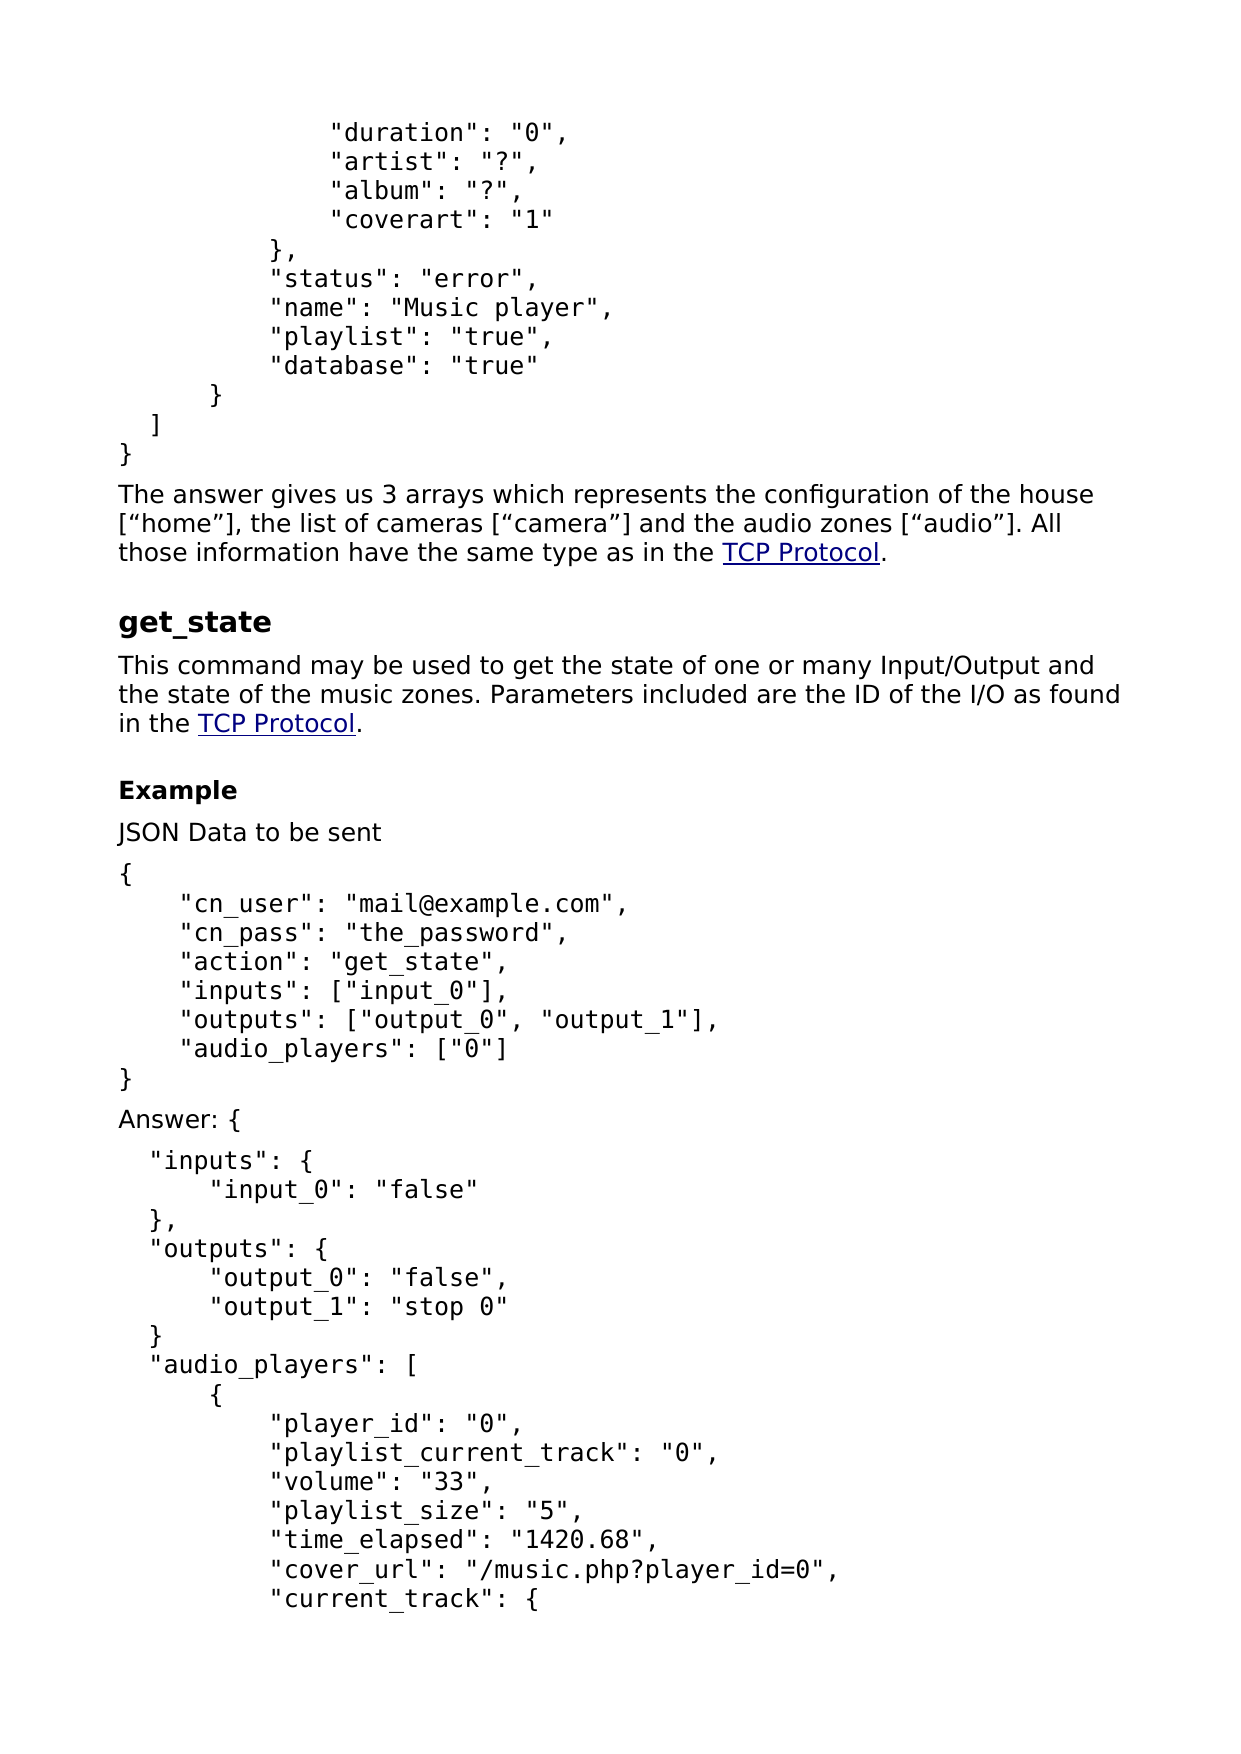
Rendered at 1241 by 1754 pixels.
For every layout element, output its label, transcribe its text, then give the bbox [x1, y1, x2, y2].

text "duration": "0", "artist": "?", "album": "?", "coverart": "1" }, "status": "error", "name": "Music player", "playlist": "true", "database": "true" } ] } [118, 118, 1122, 468]
text This command may be used to get the state of one or many Input/Output and the state of the music zones. Parameters included are the ID of the I/O as found in the TCP Protocol. [118, 651, 1122, 739]
subtitle get_state [118, 605, 1122, 639]
text The answer gives us 3 arrays which represents the configuration of the house [“home”], the list of cameras [“camera”] and the audio zones [“audio”]. All those information have the same type as in the TCP Protocol. [118, 480, 1122, 567]
text "inputs": { "input_0": "false" }, "outputs": { "output_0": "false", "output_1": "stop 0" } "audio_players": [ { "player_id": "0", "playlist_current_track": "0", "volume": "33", "playlist_size": "5", "time_elapsed": "1420.68", "cover_url": "/music.php?player_id=0", "current_track": { [118, 1146, 1122, 1613]
text JSON Data to be sent [118, 818, 1122, 847]
subtitle Example [118, 776, 1122, 806]
text Answer: { [118, 1105, 1122, 1134]
text { "cn_user": "mail@example.com", "cn_pass": "the_password", "action": "get_state", "inputs": ["input_0"], "outputs": ["output_0", "output_1"], "audio_players": ["0"] } [118, 860, 1122, 1093]
